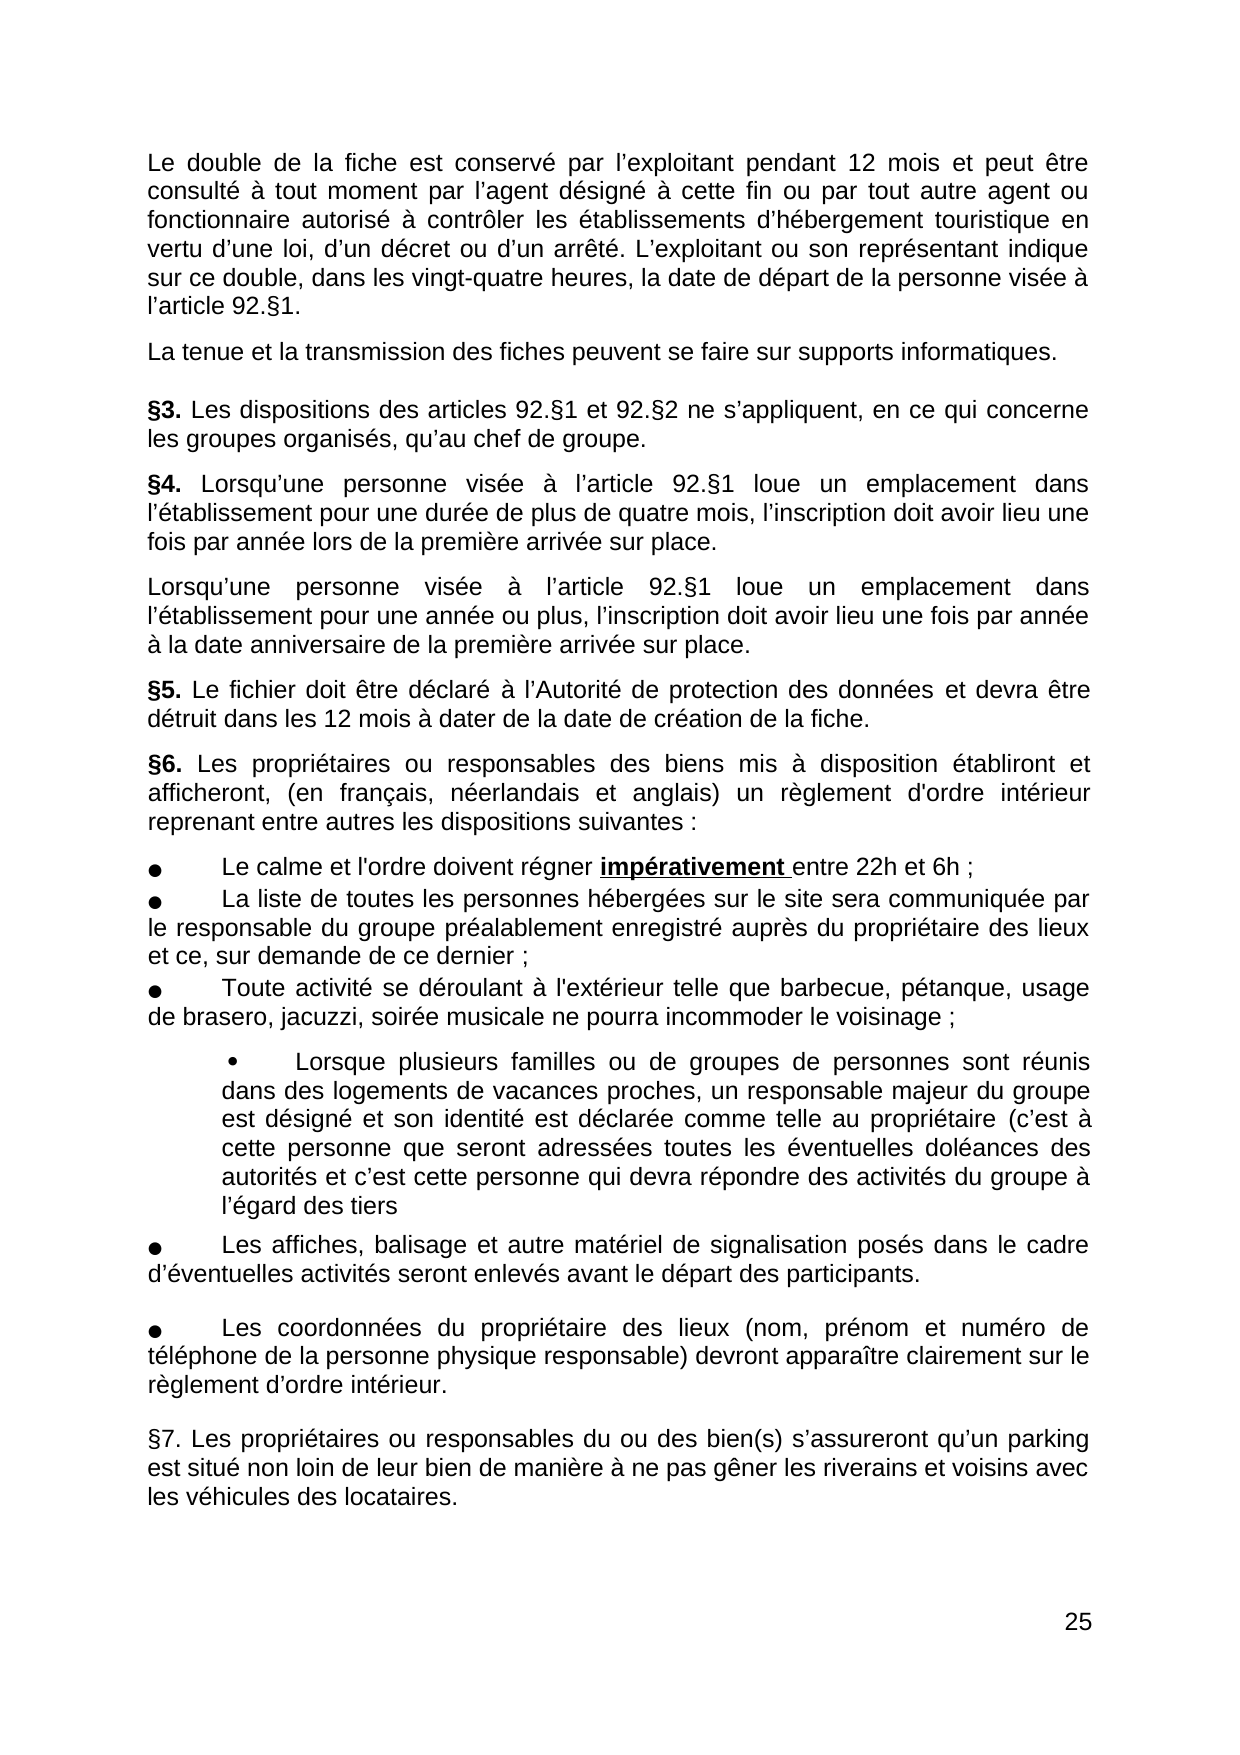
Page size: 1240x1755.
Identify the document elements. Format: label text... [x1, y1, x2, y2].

text §5. Le fichier doit être déclaré à l’Autorité de protection des données et devra être détruit dans les 12 mois à dater de la date de création de la fiche. [147, 675, 1091, 733]
text La tenue et la transmission des fiches peuvent se faire sur supports informatiques. [147, 337, 1091, 366]
list Toute activité se déroulant à l'extérieur telle que barbecue, pétanque, usage de brasero, jacuzzi, soirée musicale ne pourra incommoder le voisinage ; [148, 973, 1091, 1031]
list Les coordonnées du propriétaire des lieux (nom, prénom et numéro de téléphone de la personne physique responsable) devront apparaître clairement sur le règlement d’ordre intérieur. [148, 1313, 1091, 1399]
text §3. Les dispositions des articles 92.§1 et 92.§2 ne s’appliquent, en ce qui concerne les groupes organisés, qu’au chef de groupe. [147, 395, 1091, 453]
text Le double de la fiche est conservé par l’exploitant pendant 12 mois et peut être consulté à tout moment par l’agent désigné à cette fin ou par tout autre agent ou fonctionnaire autorisé à contrôler les établissements d’hébergement touristique en vertu d’une loi, d’un décret ou d’un arrêté. L’exploitant ou son représentant indique sur ce double, dans les vingt-quatre heures, la date de départ de la personne visée à l’article 92.§1. [147, 148, 1091, 320]
list La liste de toutes les personnes hébergées sur le site sera communiquée par le responsable du groupe préalablement enregistré auprès du propriétaire des lieux et ce, sur demande de ce dernier ; [148, 884, 1091, 970]
list Les affiches, balisage et autre matériel de signalisation posés dans le cadre d’éventuelles activités seront enlevés avant le départ des participants. [148, 1230, 1091, 1287]
text §7. Les propriétaires ou responsables du ou des bien(s) s’assureront qu’un parking est situé non loin de leur bien de manière à ne pas gêner les riverains et voisins avec les véhicules des locataires. [147, 1424, 1091, 1510]
text §6. Les propriétaires ou responsables des biens mis à disposition établiront et afficheront, (en français, néerlandais et anglais) un règlement d'ordre intérieur reprenant entre autres les dispositions suivantes : [148, 749, 1092, 836]
list Le calme et l'ordre doivent régner impérativement entre 22h et 6h ; [148, 852, 1091, 881]
text Lorsqu’une personne visée à l’article 92.§1 loue un emplacement dans l’établissement pour une année ou plus, l’inscription doit avoir lieu une fois par année à la date anniversaire de la première arrivée sur place. [147, 572, 1091, 658]
list Lorsque plusieurs familles ou de groupes de personnes sont réunis dans des logements de vacances proches, un responsable majeur du groupe est désigné et son identité est déclarée comme telle au propriétaire (c’est à cette personne que seront adressées toutes les éventuelles doléances des autorités et c’est cette personne qui devra répondre des activités du groupe à l’égard des tiers [221, 1047, 1092, 1219]
text §4. Lorsqu’une personne visée à l’article 92.§1 loue un emplacement dans l’établissement pour une durée de plus de quatre mois, l’inscription doit avoir lieu une fois par année lors de la première arrivée sur place. [147, 469, 1091, 556]
